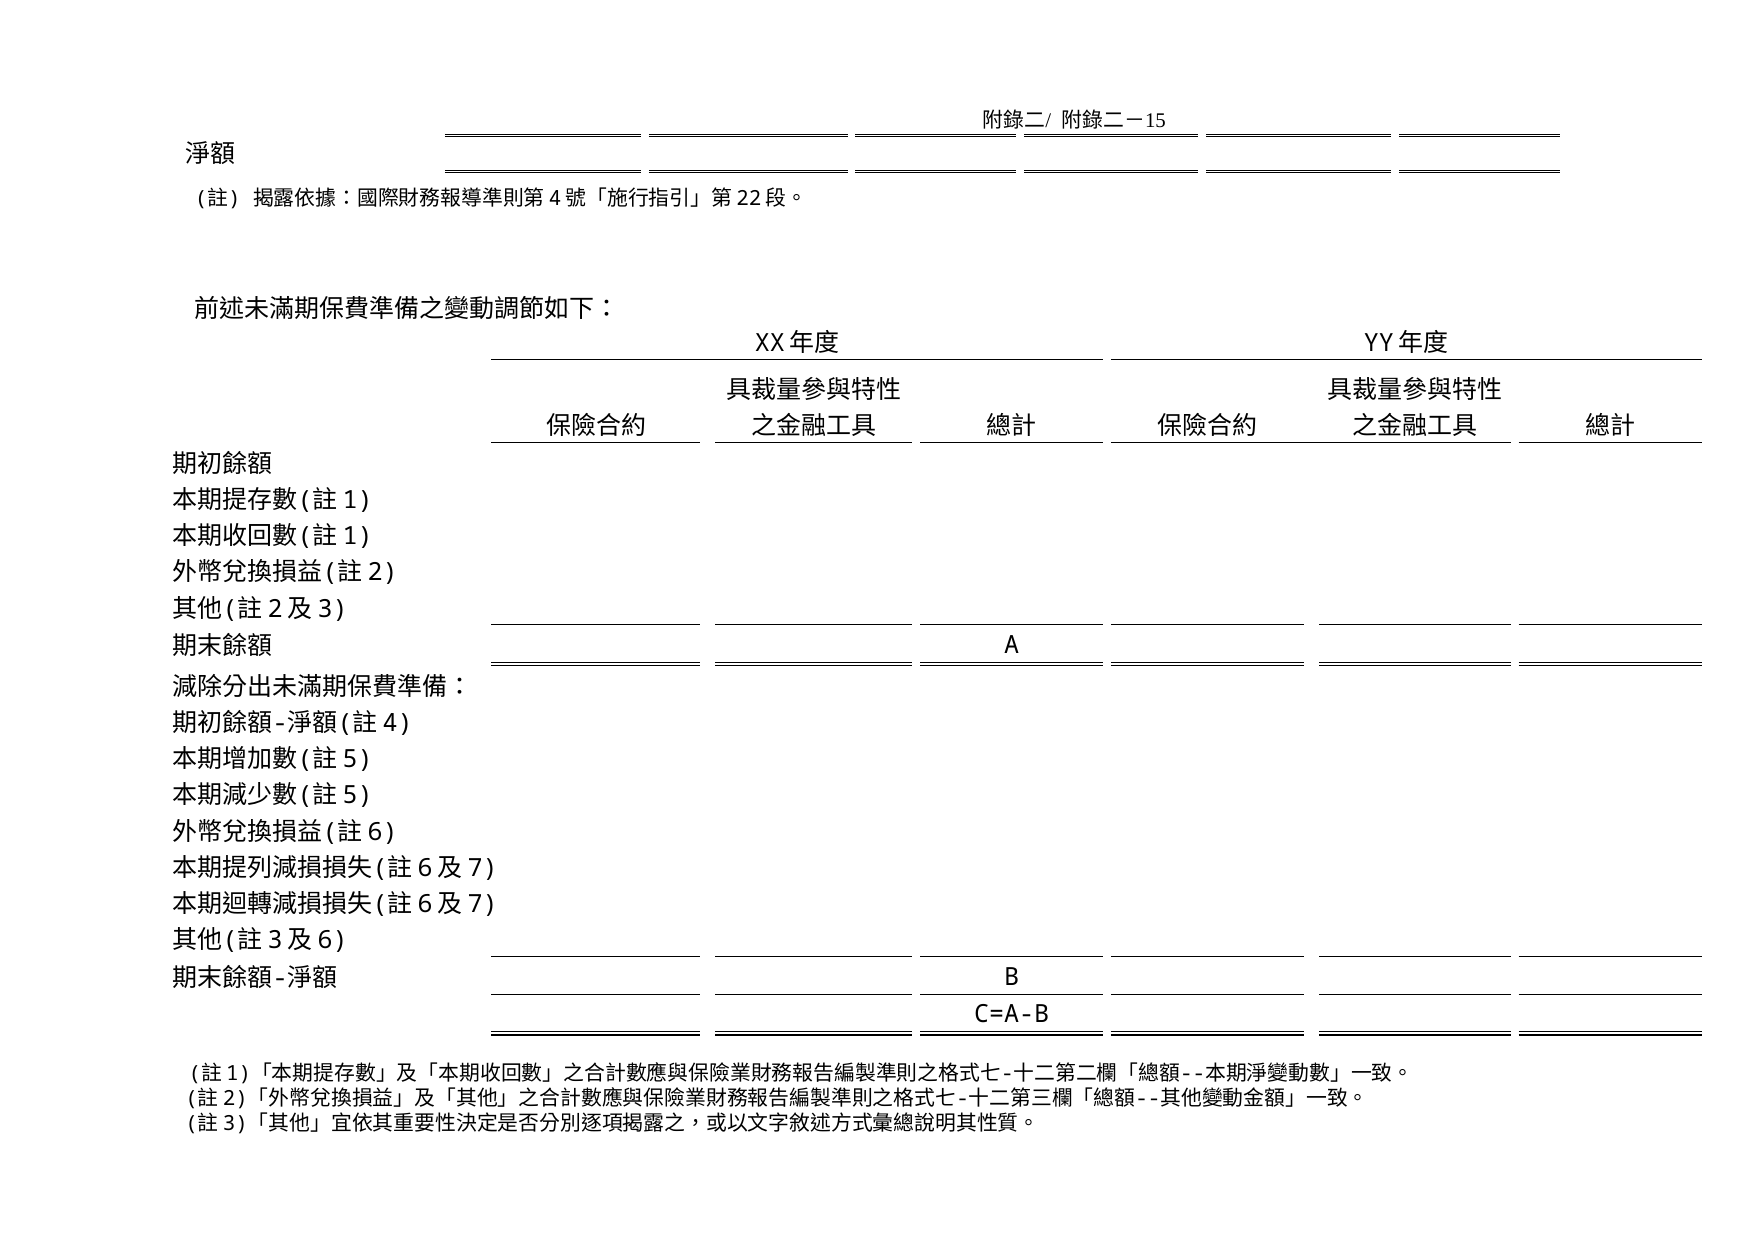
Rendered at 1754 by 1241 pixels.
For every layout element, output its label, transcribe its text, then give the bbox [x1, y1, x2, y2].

table_cell [1319, 625, 1511, 662]
table_cell 具裁量參與特性之金融工具 [1319, 360, 1511, 442]
table_cell [491, 443, 700, 479]
table_cell [1304, 920, 1319, 956]
table_cell [912, 552, 920, 588]
table_cell 本期減少數(註5) [170, 775, 491, 811]
table_cell [1103, 588, 1111, 624]
table_cell [1103, 359, 1111, 442]
table_cell [491, 625, 700, 662]
table_cell [1103, 624, 1111, 662]
table_cell [1111, 443, 1304, 479]
table_cell [1319, 588, 1511, 624]
table_cell [1304, 516, 1319, 552]
table_cell [1519, 957, 1702, 993]
table_cell [912, 588, 920, 624]
table_cell [920, 516, 1103, 552]
table_cell [1111, 848, 1304, 884]
table_cell [1511, 956, 1518, 993]
table_cell 本期收回數(註1) [170, 516, 491, 552]
table_cell [700, 703, 715, 739]
table_cell [1304, 848, 1319, 884]
table_cell [912, 811, 920, 847]
table_cell [920, 739, 1103, 775]
table_cell [700, 994, 715, 1031]
table_cell [912, 848, 920, 884]
table_cell [445, 137, 641, 170]
table_cell [1319, 703, 1511, 739]
table_cell [920, 443, 1103, 479]
table_cell 保險合約 [491, 360, 700, 442]
table_cell [1103, 775, 1111, 811]
table_cell [700, 479, 715, 516]
table_cell [1319, 552, 1511, 588]
table_cell A [920, 625, 1103, 662]
text (註2)「外幣兌換損益」及「其他」之合計數應與保險業財務報告編製準則之格式七-十二第三欄「總額--其他變動金額」一致。 [169, 1086, 1659, 1111]
table_cell [1511, 884, 1518, 920]
table_cell [1103, 739, 1111, 775]
table_cell [700, 552, 715, 588]
table_cell 期末餘額-淨額 [170, 956, 491, 993]
table_cell [1304, 811, 1319, 847]
table_cell [1511, 703, 1518, 739]
table_cell [912, 624, 920, 662]
table_cell [1511, 588, 1518, 624]
table_cell [920, 588, 1103, 624]
table_cell [1111, 666, 1304, 702]
table_cell [1111, 479, 1304, 516]
text (註) 揭露依據：國際財務報導準則第4號「施行指引」第22段。 [194, 185, 1659, 210]
table_cell [649, 137, 847, 170]
table_cell 外幣兌換損益(註2) [170, 552, 491, 588]
table_cell [1103, 662, 1111, 702]
table_cell 期初餘額-淨額(註4) [170, 703, 491, 739]
table_cell [1319, 666, 1511, 702]
table_cell [1511, 662, 1518, 702]
table_cell [1511, 516, 1518, 552]
table_cell 具裁量參與特性之金融工具 [715, 360, 912, 442]
table_cell [700, 811, 715, 847]
table_cell [1103, 811, 1111, 847]
table_cell [1103, 848, 1111, 884]
table_cell [715, 848, 912, 884]
table_header [170, 323, 491, 359]
table_cell [491, 739, 700, 775]
table_cell [1111, 775, 1304, 811]
table_cell [912, 662, 920, 702]
table_cell 其他(註2及3) [170, 588, 491, 624]
table_cell [920, 552, 1103, 588]
table_cell [1111, 920, 1304, 956]
table_cell [1304, 775, 1319, 811]
table_cell [491, 703, 700, 739]
table_cell [1319, 811, 1511, 847]
text (註3)「其他」宜依其重要性決定是否分別逐項揭露之，或以文字敘述方式彙總說明其性質。 [169, 1111, 1659, 1136]
table_cell [700, 956, 715, 993]
table_cell C=A-B [920, 995, 1103, 1031]
table_cell [1519, 625, 1702, 662]
table_cell [1511, 479, 1518, 516]
table_cell [920, 666, 1103, 702]
table_cell [1519, 884, 1702, 920]
table_cell [912, 703, 920, 739]
table_cell [1304, 703, 1319, 739]
table_cell [1304, 662, 1319, 702]
table_cell [491, 516, 700, 552]
table_cell [1511, 775, 1518, 811]
table_cell [700, 739, 715, 775]
table_cell [1304, 994, 1319, 1031]
table_cell [1511, 848, 1518, 884]
table_cell [700, 360, 715, 442]
table_cell [1103, 920, 1111, 956]
table_cell [920, 775, 1103, 811]
table_cell [1399, 137, 1560, 170]
table_cell 外幣兌換損益(註6) [170, 811, 491, 847]
table_cell [1511, 994, 1518, 1031]
table_cell [715, 516, 912, 552]
table_cell [1511, 739, 1518, 775]
table_cell [715, 703, 912, 739]
table_cell [1304, 479, 1319, 516]
table_cell [1016, 134, 1024, 170]
table_cell [700, 588, 715, 624]
table_cell [920, 920, 1103, 956]
table_cell [1111, 516, 1304, 552]
table_cell [912, 360, 920, 442]
table_cell [715, 625, 912, 662]
table_cell [715, 552, 912, 588]
table_cell [1111, 552, 1304, 588]
table_cell [1511, 360, 1518, 442]
table_cell [1519, 811, 1702, 847]
table_cell [912, 516, 920, 552]
table_cell [1519, 995, 1702, 1031]
table_cell [1103, 479, 1111, 516]
table_cell [1111, 884, 1304, 920]
table_cell [1304, 588, 1319, 624]
table_cell [1111, 625, 1304, 662]
table_cell [700, 775, 715, 811]
table_cell [920, 479, 1103, 516]
table_cell [920, 884, 1103, 920]
table_cell [1304, 360, 1319, 442]
table_cell [1111, 588, 1304, 624]
table_cell 本期增加數(註5) [170, 739, 491, 775]
table_cell [491, 588, 700, 624]
table_cell [912, 442, 920, 479]
table_cell [1511, 552, 1518, 588]
table_cell [700, 442, 715, 479]
table_cell [170, 994, 491, 1031]
table_cell 總計 [1519, 360, 1702, 442]
table_cell [491, 957, 700, 993]
table_cell [912, 479, 920, 516]
table_cell [491, 479, 700, 516]
table_cell [715, 957, 912, 993]
table_cell [1103, 884, 1111, 920]
table_cell [641, 134, 649, 170]
table_cell [1304, 624, 1319, 662]
table_cell 保險合約 [1111, 360, 1304, 442]
table_header XX年度 [491, 323, 1103, 359]
table_cell [1519, 552, 1702, 588]
table_cell [1103, 442, 1111, 479]
table_cell [715, 811, 912, 847]
table_cell [1319, 443, 1511, 479]
table_cell [1206, 137, 1391, 170]
table_cell [170, 359, 491, 442]
table_cell [715, 666, 912, 702]
table_cell [700, 662, 715, 702]
table_cell [1111, 957, 1304, 993]
table_cell [920, 703, 1103, 739]
table_cell 總計 [920, 360, 1103, 442]
table_cell [1304, 443, 1319, 479]
table_cell [1111, 739, 1304, 775]
table_cell [715, 739, 912, 775]
table_cell [920, 811, 1103, 847]
table_cell [1511, 920, 1518, 956]
table_cell [1519, 739, 1702, 775]
table_cell [1103, 516, 1111, 552]
table_cell [491, 811, 700, 847]
table_cell [715, 775, 912, 811]
table_cell [1519, 703, 1702, 739]
table_cell [912, 956, 920, 993]
table_cell [1519, 666, 1702, 702]
table_cell [700, 516, 715, 552]
table_cell [1319, 995, 1511, 1031]
table_cell [1519, 516, 1702, 552]
table_cell [912, 739, 920, 775]
table_cell [1304, 739, 1319, 775]
table_cell [491, 775, 700, 811]
table_cell [1024, 137, 1198, 170]
table_cell [1519, 920, 1702, 956]
table_cell [1304, 884, 1319, 920]
table_cell [715, 479, 912, 516]
table_cell 本期迴轉減損損失(註6及7) [170, 884, 700, 920]
table_cell [715, 443, 912, 479]
table_header [1103, 323, 1111, 359]
table_cell [912, 775, 920, 811]
table_cell 其他(註3及6) [170, 920, 491, 956]
table_header YY年度 [1111, 323, 1702, 359]
table_cell [1319, 775, 1511, 811]
table_cell [700, 884, 715, 920]
table_cell [1319, 516, 1511, 552]
table_cell [1319, 848, 1511, 884]
table_cell B [920, 957, 1103, 993]
table_cell [715, 588, 912, 624]
table_cell [912, 994, 920, 1031]
table_cell [700, 848, 715, 884]
table_cell [700, 624, 715, 662]
table_cell [1519, 588, 1702, 624]
table_cell [1519, 479, 1702, 516]
table_cell [715, 884, 912, 920]
table_cell [1103, 703, 1111, 739]
table_cell [1319, 739, 1511, 775]
text 前述未滿期保費準備之變動調節如下： [194, 298, 1659, 323]
table_cell [715, 920, 912, 956]
table_cell [1511, 624, 1518, 662]
table_cell 本期提列減損損失(註6及7) [170, 848, 700, 884]
table_cell [1103, 994, 1111, 1031]
table_cell [920, 848, 1103, 884]
table_cell [1111, 995, 1304, 1031]
table_cell [1319, 957, 1511, 993]
table_cell [1511, 442, 1518, 479]
table_cell [491, 920, 700, 956]
table_cell 本期提存數(註1) [170, 479, 491, 516]
table_cell [1103, 552, 1111, 588]
table_cell [912, 920, 920, 956]
table_cell [1391, 134, 1399, 170]
table_cell [1111, 811, 1304, 847]
table_cell [1304, 552, 1319, 588]
table_cell [715, 995, 912, 1031]
text (註1)「本期提存數」及「本期收回數」之合計數應與保險業財務報告編製準則之格式七-十二第二欄「總額--本期淨變動數」一致。 [169, 1061, 1659, 1086]
table_cell [1111, 703, 1304, 739]
table_cell [912, 884, 920, 920]
table_cell [1511, 811, 1518, 847]
table_cell [491, 552, 700, 588]
table_cell 減除分出未滿期保費準備： [170, 662, 491, 702]
table_cell [1319, 920, 1511, 956]
table_cell [1519, 443, 1702, 479]
table_cell [491, 666, 700, 702]
table_cell [491, 995, 700, 1031]
table_cell [1103, 956, 1111, 993]
table_cell [1198, 134, 1206, 170]
table_cell [1319, 479, 1511, 516]
table_cell [1519, 775, 1702, 811]
table_cell [848, 134, 855, 170]
table_cell [1519, 848, 1702, 884]
table_cell [700, 920, 715, 956]
table_cell [1319, 884, 1511, 920]
table_cell 淨額 [182, 134, 445, 170]
table_cell 期初餘額 [170, 442, 491, 479]
table_cell [1304, 956, 1319, 993]
table_cell [855, 137, 1016, 170]
table_cell 期末餘額 [170, 624, 491, 662]
